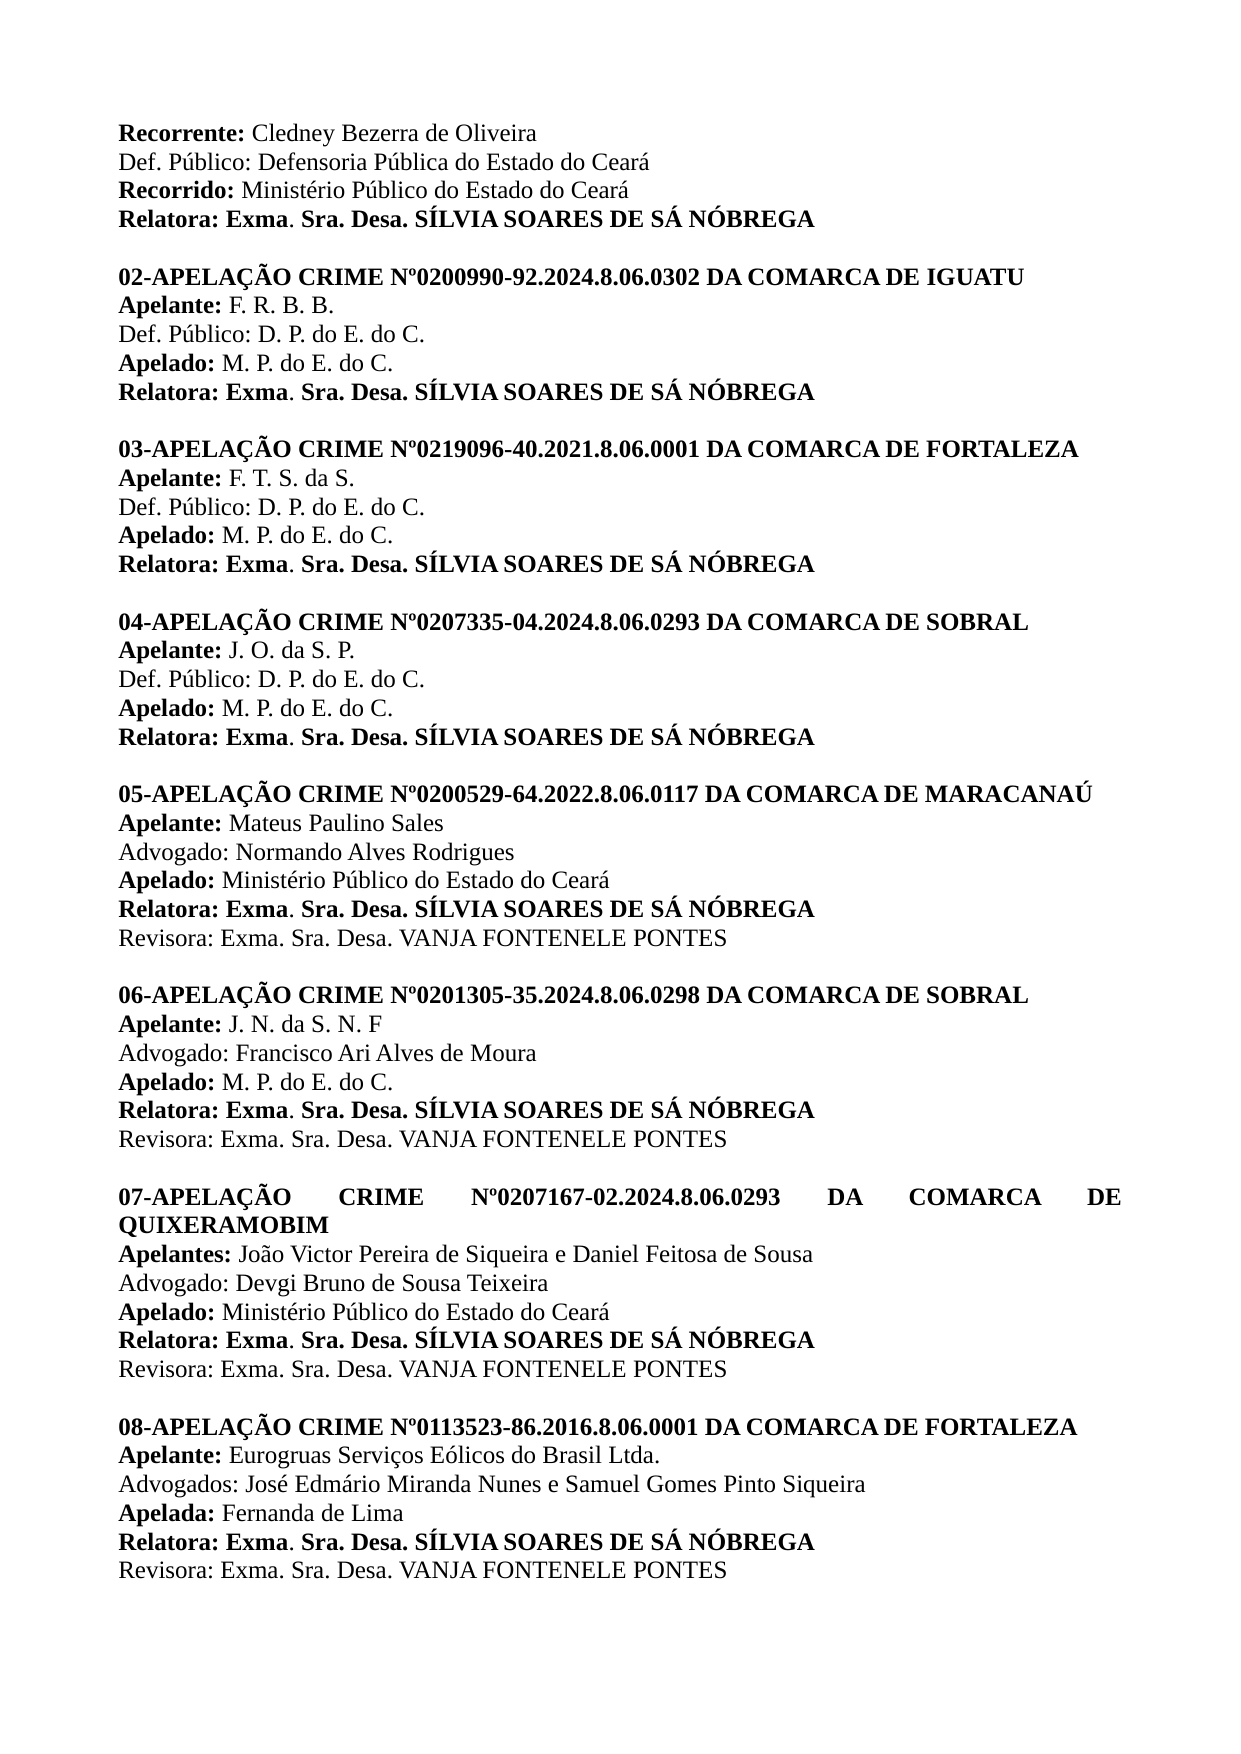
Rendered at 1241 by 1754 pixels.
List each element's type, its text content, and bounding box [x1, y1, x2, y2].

text Relatora: Exma. Sra. Desa. SÍLVIA SOARES DE SÁ NÓBREGA [118, 722, 1122, 751]
text 08-APELAÇÃO CRIME Nº0113523-86.2016.8.06.0001 DA COMARCA DE FORTALEZA [118, 1412, 1122, 1441]
text Apelado: Ministério Público do Estado do Ceará [118, 1297, 1122, 1326]
text Relatora: Exma. Sra. Desa. SÍLVIA SOARES DE SÁ NÓBREGA [118, 894, 1122, 923]
text 03-APELAÇÃO CRIME Nº0219096-40.2021.8.06.0001 DA COMARCA DE FORTALEZA [118, 434, 1122, 463]
text Recorrente: Cledney Bezerra de Oliveira [118, 118, 1122, 147]
text 07-APELAÇÃO CRIME Nº0207167-02.2024.8.06.0293 DA COMARCA DE QUIXERAMOBIM [118, 1182, 1122, 1239]
text Def. Público: D. P. do E. do C. [118, 664, 1122, 693]
text Apelante: J. N. da S. N. F [118, 1009, 1122, 1038]
text 05-APELAÇÃO CRIME Nº0200529-64.2022.8.06.0117 DA COMARCA DE MARACANAÚ [118, 779, 1122, 808]
text Advogado: Francisco Ari Alves de Moura [118, 1038, 1122, 1067]
text Apelado: M. P. do E. do C. [118, 348, 1122, 377]
text Def. Público: Defensoria Pública do Estado do Ceará [118, 147, 1122, 176]
text Relatora: Exma. Sra. Desa. SÍLVIA SOARES DE SÁ NÓBREGA [118, 1096, 1122, 1124]
text Relatora: Exma. Sra. Desa. SÍLVIA SOARES DE SÁ NÓBREGA [118, 377, 1122, 406]
text Revisora: Exma. Sra. Desa. VANJA FONTENELE PONTES [118, 1556, 1122, 1584]
text Apelantes: João Victor Pereira de Siqueira e Daniel Feitosa de Sousa [118, 1239, 1122, 1268]
text Apelante: J. O. da S. P. [118, 636, 1122, 664]
text 04-APELAÇÃO CRIME Nº0207335-04.2024.8.06.0293 DA COMARCA DE SOBRAL [118, 607, 1122, 636]
text Apelado: M. P. do E. do C. [118, 521, 1122, 549]
text Apelante: F. R. B. B. [118, 291, 1122, 319]
text 06-APELAÇÃO CRIME Nº0201305-35.2024.8.06.0298 DA COMARCA DE SOBRAL [118, 981, 1122, 1009]
text Revisora: Exma. Sra. Desa. VANJA FONTENELE PONTES [118, 923, 1122, 952]
text Advogado: Normando Alves Rodrigues [118, 837, 1122, 866]
text Apelado: M. P. do E. do C. [118, 693, 1122, 722]
text Relatora: Exma. Sra. Desa. SÍLVIA SOARES DE SÁ NÓBREGA [118, 1527, 1122, 1556]
text Apelado: Ministério Público do Estado do Ceará [118, 866, 1122, 894]
text Apelado: M. P. do E. do C. [118, 1067, 1122, 1096]
text Revisora: Exma. Sra. Desa. VANJA FONTENELE PONTES [118, 1124, 1122, 1153]
text Relatora: Exma. Sra. Desa. SÍLVIA SOARES DE SÁ NÓBREGA [118, 549, 1122, 578]
text Apelante: Mateus Paulino Sales [118, 808, 1122, 837]
text Apelada: Fernanda de Lima [118, 1498, 1122, 1527]
text Def. Público: D. P. do E. do C. [118, 492, 1122, 521]
text Revisora: Exma. Sra. Desa. VANJA FONTENELE PONTES [118, 1354, 1122, 1383]
text Apelante: Eurogruas Serviços Eólicos do Brasil Ltda. [118, 1441, 1122, 1469]
text Advogado: Devgi Bruno de Sousa Teixeira [118, 1268, 1122, 1297]
text 02-APELAÇÃO CRIME Nº0200990-92.2024.8.06.0302 DA COMARCA DE IGUATU [118, 262, 1122, 291]
text Def. Público: D. P. do E. do C. [118, 319, 1122, 348]
text Apelante: F. T. S. da S. [118, 463, 1122, 492]
text Recorrido: Ministério Público do Estado do Ceará [118, 176, 1122, 204]
text Advogados: José Edmário Miranda Nunes e Samuel Gomes Pinto Siqueira [118, 1469, 1122, 1498]
text Relatora: Exma. Sra. Desa. SÍLVIA SOARES DE SÁ NÓBREGA [118, 1326, 1122, 1354]
text Relatora: Exma. Sra. Desa. SÍLVIA SOARES DE SÁ NÓBREGA [118, 204, 1122, 233]
